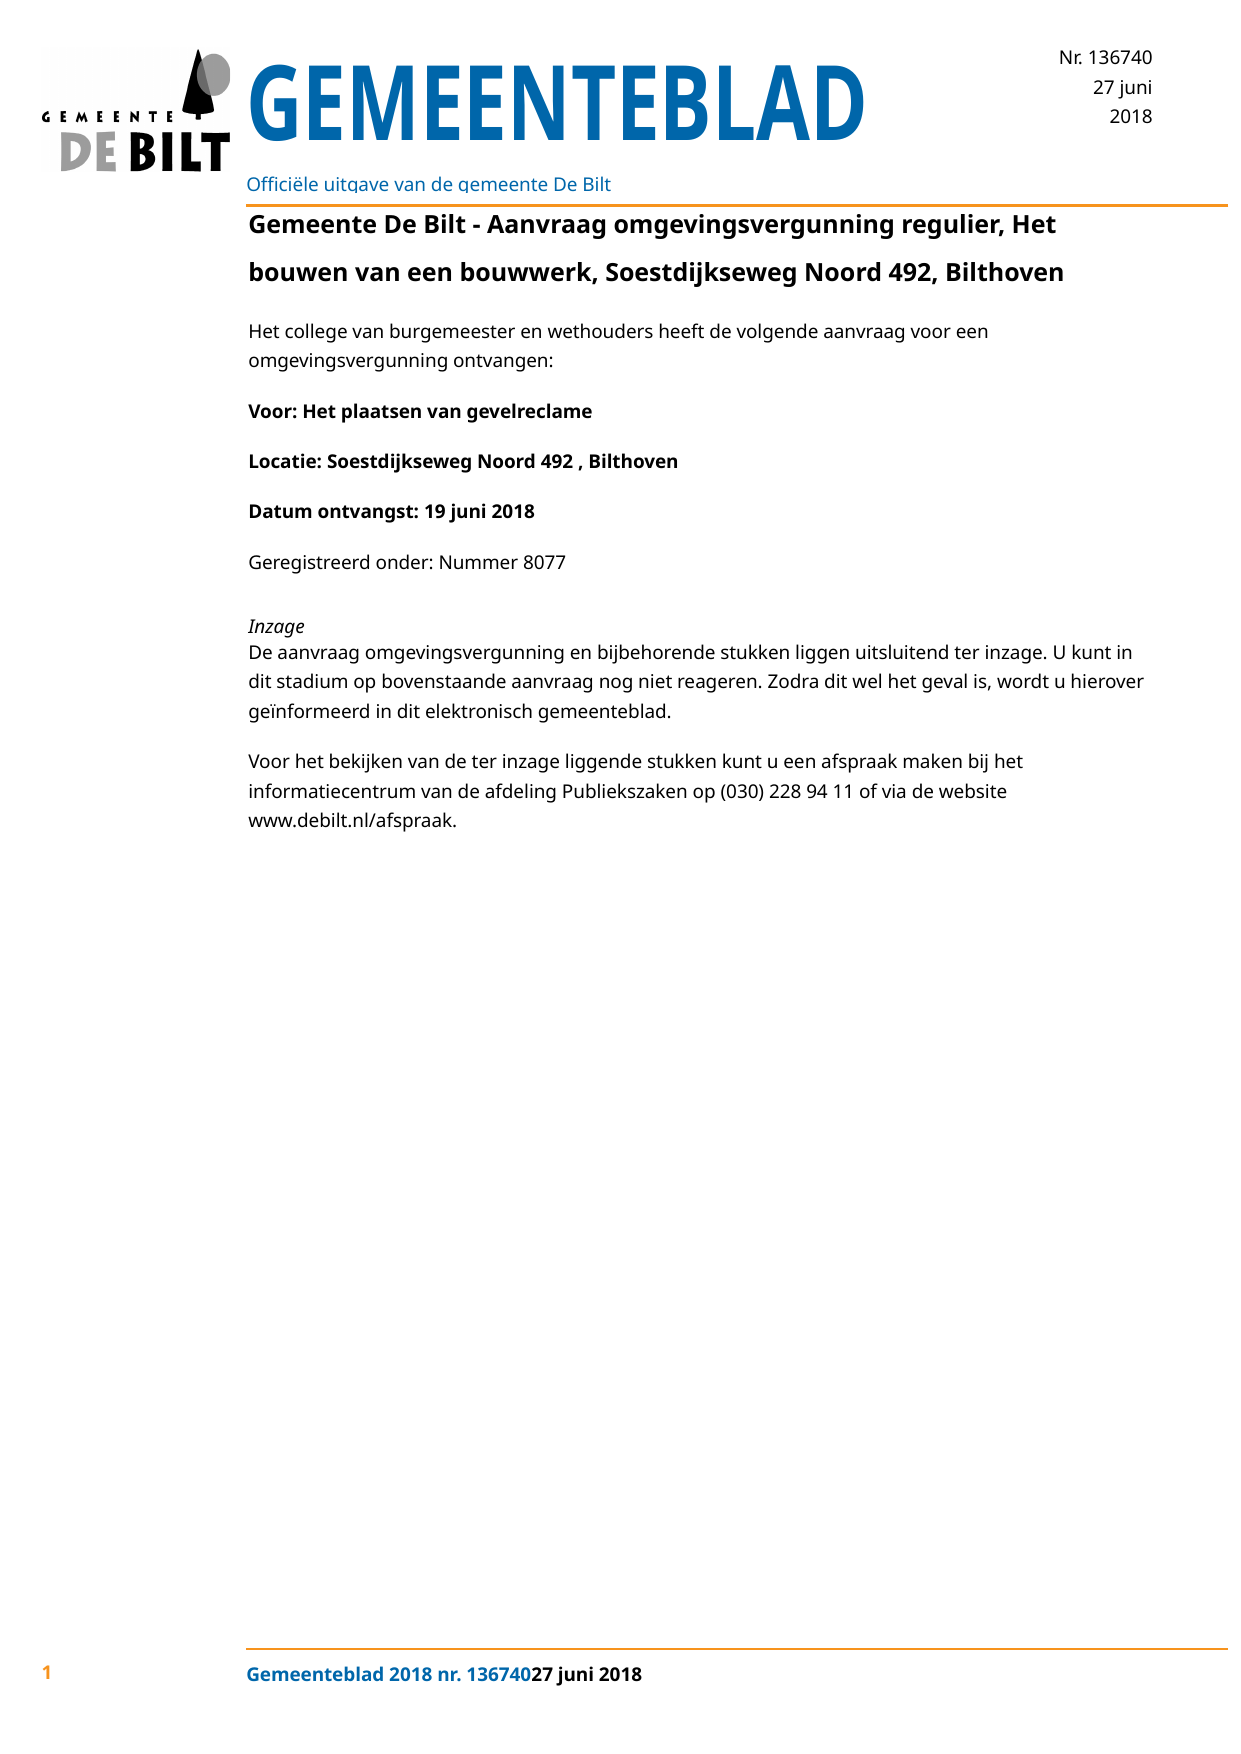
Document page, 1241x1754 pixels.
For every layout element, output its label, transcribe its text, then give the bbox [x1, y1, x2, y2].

text De aanvraag omgevingsvergunning en bijbehorende stukken liggen uitsluitend ter inzage. U kunt in dit stadium op bovenstaande aanvraag nog niet reageren. Zodra dit wel het geval is, wordt u hierover geïnformeerd in dit elektronisch gemeenteblad. [248, 639, 1152, 724]
text Locatie: Soestdijkseweg Noord 492 , Bilthoven [248, 448, 1152, 474]
picture [41, 47, 231, 172]
text Voor het bekijken van de ter inzage liggende stukken kunt u een afspraak maken bij het informatiecentrum van de afdeling Publiekszaken op (030) 228 94 11 of via de website www.debilt.nl/afspraak. [248, 748, 1152, 833]
text Het college van burgemeester en wethouders heeft de volgende aanvraag voor een omgevingsvergunning ontvangen: [248, 318, 1152, 373]
text Gemeente De Bilt - Aanvraag omgevingsvergunning regulier, Het bouwen van een bouwwerk, Soestdijkseweg Noord 492, Bilthoven [248, 207, 1152, 288]
text Inzage [248, 613, 1152, 639]
text Geregistreerd onder: Nummer 8077 [248, 549, 1152, 575]
text Datum ontvangst: 19 juni 2018 [248, 499, 1152, 524]
text Voor: Het plaatsen van gevelreclame [248, 398, 1152, 424]
